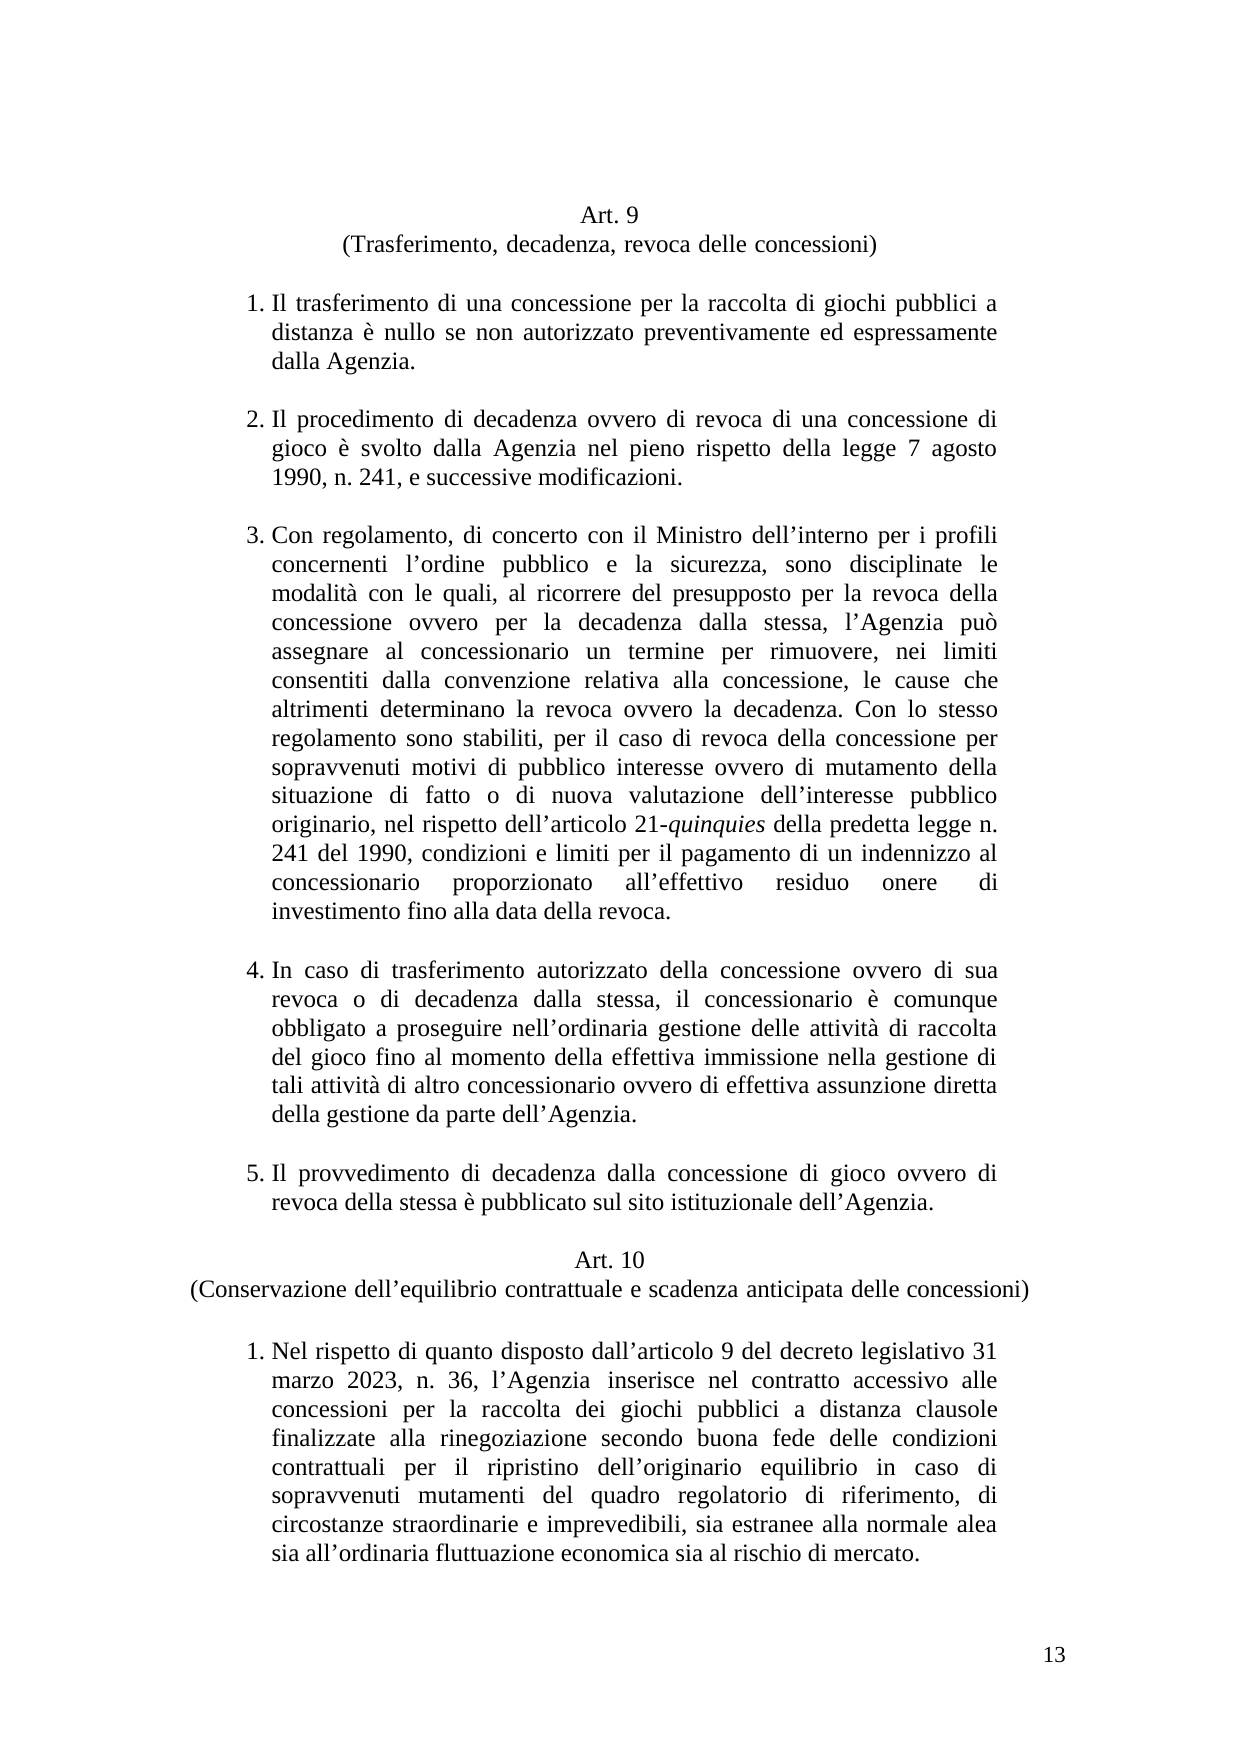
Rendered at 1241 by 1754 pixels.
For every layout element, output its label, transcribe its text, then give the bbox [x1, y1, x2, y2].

text Art. 10 [291, 1245, 928, 1274]
text (Conservazione dell’equilibrio contrattuale e scadenza anticipata delle concessioni) [175, 1274, 1044, 1303]
text (Trasferimento, decadenza, revoca delle concessioni) [291, 229, 928, 258]
list In caso di trasferimento autorizzato della concessione ovvero di sua revoca o di decadenza dalla stessa, il concessionario è comunque obbligato a proseguire nell’ordinaria gestione delle attività di raccolta del gioco fino al momento della effettiva immissione nella gestione di tali attività di altro concessionario ovvero di effettiva assunzione diretta della gestione da parte dell’Agenzia. [246, 955, 998, 1128]
text Art. 9 [291, 200, 928, 229]
list Con regolamento, di concerto con il Ministro dell’interno per i profili concernenti l’ordine pubblico e la sicurezza, sono disciplinate le modalità con le quali, al ricorrere del presupposto per la revoca della concessione ovvero per la decadenza dalla stessa, l’Agenzia può assegnare al concessionario un termine per rimuovere, nei limiti consentiti dalla convenzione relativa alla concessione, le cause che altrimenti determinano la revoca ovvero la decadenza. Con lo stesso regolamento sono stabiliti, per il caso di revoca della concessione per sopravvenuti motivi di pubblico interesse ovvero di mutamento della situazione di fatto o di nuova valutazione dell’interesse pubblico originario, nel rispetto dell’articolo 21-quinquies della predetta legge n. 241 del 1990, condizioni e limiti per il pagamento di un indennizzo al concessionario proporzionato all’effettivo residuo onere di investimento fino alla data della revoca. [246, 520, 998, 925]
list Il procedimento di decadenza ovvero di revoca di una concessione di gioco è svolto dalla Agenzia nel pieno rispetto della legge 7 agosto 1990, n. 241, e successive modificazioni. [246, 404, 998, 491]
list Il trasferimento di una concessione per la raccolta di giochi pubblici a distanza è nullo se non autorizzato preventivamente ed espressamente dalla Agenzia. [246, 288, 998, 374]
list Il provvedimento di decadenza dalla concessione di gioco ovvero di revoca della stessa è pubblicato sul sito istituzionale dell’Agenzia. [246, 1158, 998, 1215]
list Nel rispetto di quanto disposto dall’articolo 9 del decreto legislativo 31 marzo 2023, n. 36, l’Agenzia inserisce nel contratto accessivo alle concessioni per la raccolta dei giochi pubblici a distanza clausole finalizzate alla rinegoziazione secondo buona fede delle condizioni contrattuali per il ripristino dell’originario equilibrio in caso di sopravvenuti mutamenti del quadro regolatorio di riferimento, di circostanze straordinarie e imprevedibili, sia estranee alla normale alea sia all’ordinaria fluttuazione economica sia al rischio di mercato. [246, 1336, 998, 1567]
